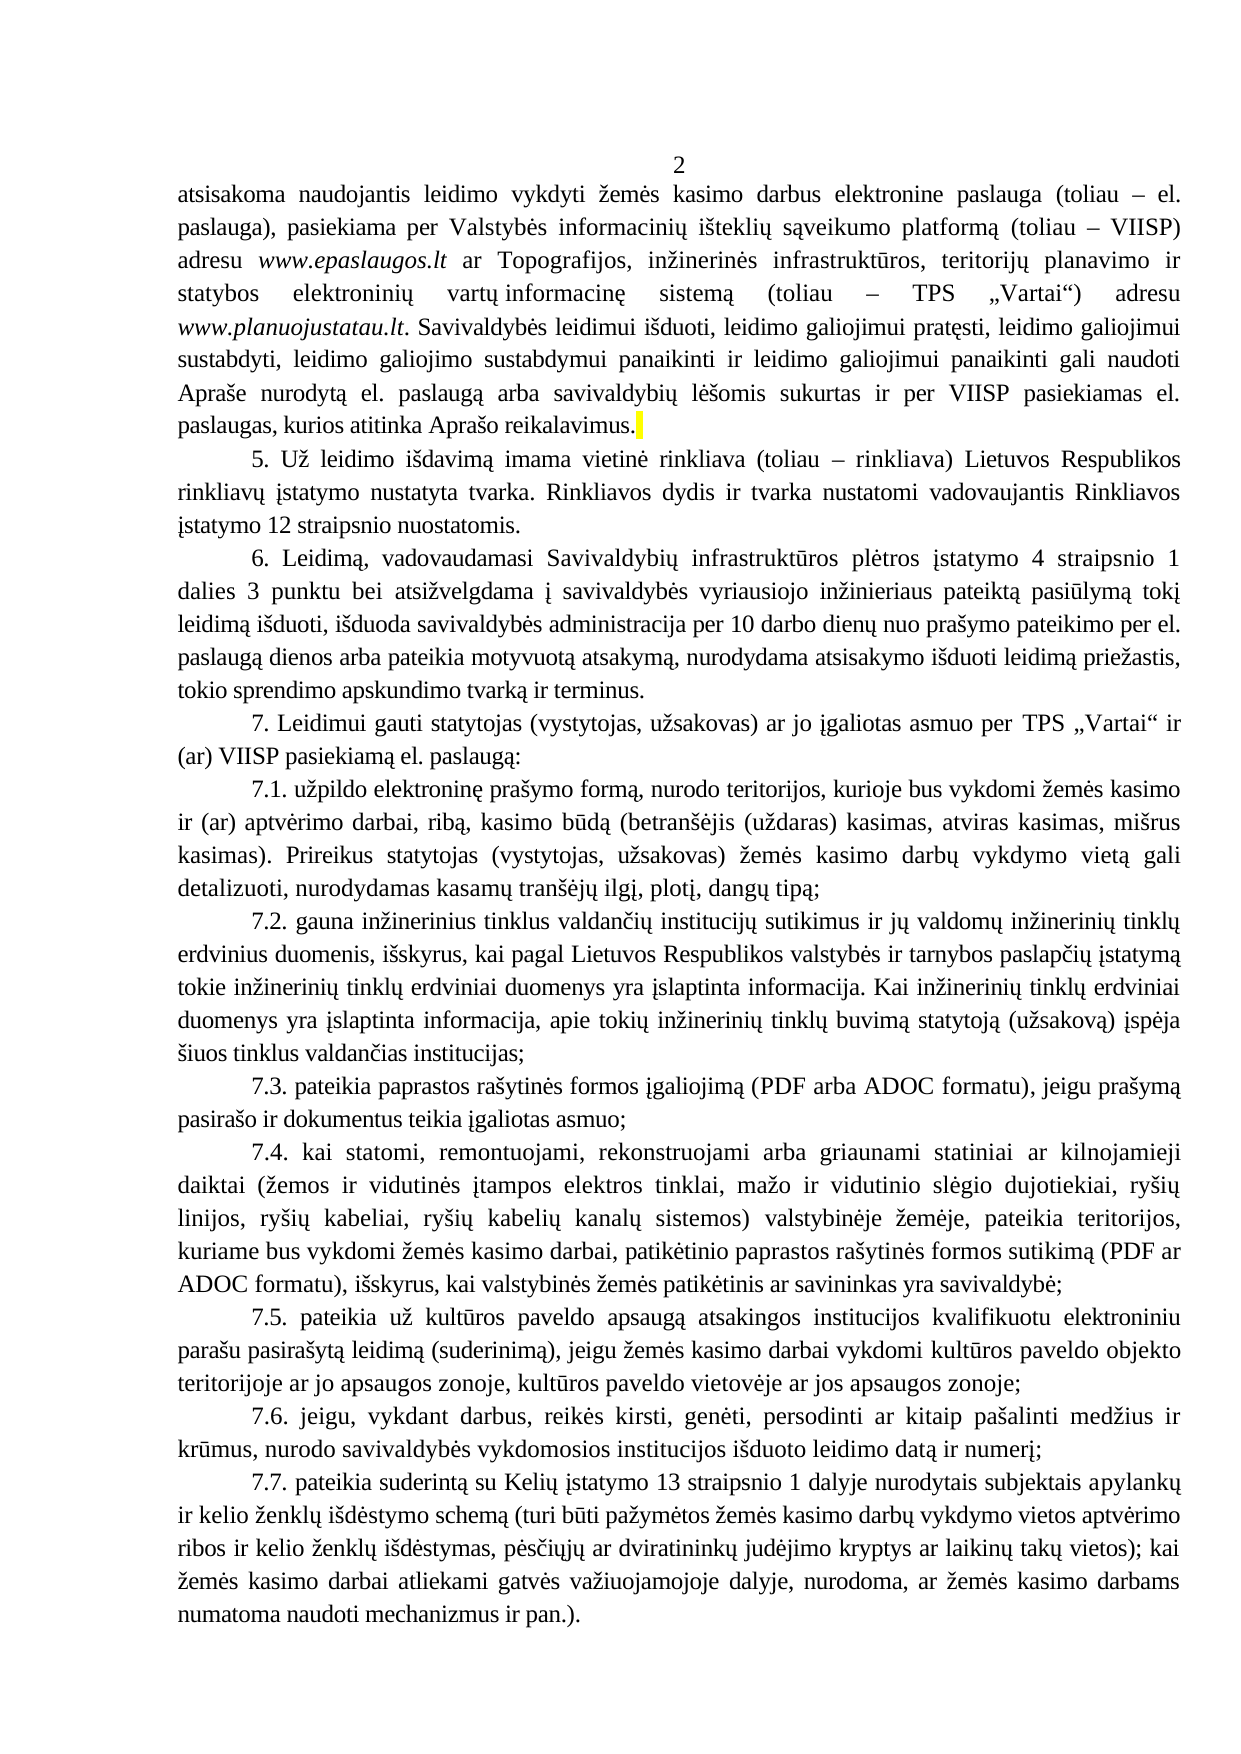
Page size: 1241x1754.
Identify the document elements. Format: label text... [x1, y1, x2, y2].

text 7.2. gauna inžinerinius tinklus valdančių institucijų sutikimus ir jų valdomų inžinerinių tinklų erdvinius duomenis, išskyrus, kai pagal Lietuvos Respublikos valstybės ir tarnybos paslapčių įstatymą tokie inžinerinių tinklų erdviniai duomenys yra įslaptinta informacija. Kai inžinerinių tinklų erdviniai duomenys yra įslaptinta informacija, apie tokių inžinerinių tinklų buvimą statytoją (užsakovą) įspėja šiuos tinklus valdančias institucijas; [177, 906, 1181, 1067]
text atsisakoma naudojantis leidimo vykdyti žemės kasimo darbus elektronine paslauga (toliau – el. paslauga), pasiekiama per Valstybės informacinių išteklių sąveikumo platformą (toliau – VIISP) adresu www.epaslaugos.lt ar Topografijos, inžinerinės infrastruktūros, teritorijų planavimo ir statybos elektroninių vartų informacinę sistemą (toliau – TPS „Vartai“) adresu www.planuojustatau.lt. Savivaldybės leidimui išduoti, leidimo galiojimui pratęsti, leidimo galiojimui sustabdyti, leidimo galiojimo sustabdymui panaikinti ir leidimo galiojimui panaikinti gali naudoti Apraše nurodytą el. paslaugą arba savivaldybių lėšomis sukurtas ir per VIISP pasiekiamas el. paslaugas, kurios atitinka Aprašo reikalavimus. [177, 179, 1181, 439]
text 5. Už leidimo išdavimą imama vietinė rinkliava (toliau – rinkliava) Lietuvos Respublikos rinkliavų įstatymo nustatyta tvarka. Rinkliavos dydis ir tvarka nustatomi vadovaujantis Rinkliavos įstatymo 12 straipsnio nuostatomis. [177, 444, 1181, 538]
text 7.3. pateikia paprastos rašytinės formos įgaliojimą (PDF arba ADOC formatu), jeigu prašymą pasirašo ir dokumentus teikia įgaliotas asmuo; [177, 1071, 1181, 1133]
text 7.6. jeigu, vykdant darbus, reikės kirsti, genėti, persodinti ar kitaip pašalinti medžius ir krūmus, nurodo savivaldybės vykdomosios institucijos išduoto leidimo datą ir numerį; [177, 1401, 1181, 1463]
text 7.1. užpildo elektroninę prašymo formą, nurodo teritorijos, kurioje bus vykdomi žemės kasimo ir (ar) aptvėrimo darbai, ribą, kasimo būdą (betranšėjis (uždaras) kasimas, atviras kasimas, mišrus kasimas). Prireikus statytojas (vystytojas, užsakovas) žemės kasimo darbų vykdymo vietą gali detalizuoti, nurodydamas kasamų tranšėjų ilgį, plotį, dangų tipą; [177, 774, 1181, 902]
text 6. Leidimą, vadovaudamasi Savivaldybių infrastruktūros plėtros įstatymo 4 straipsnio 1 dalies 3 punktu bei atsižvelgdama į savivaldybės vyriausiojo inžinieriaus pateiktą pasiūlymą tokį leidimą išduoti, išduoda savivaldybės administracija per 10 darbo dienų nuo prašymo pateikimo per el. paslaugą dienos arba pateikia motyvuotą atsakymą, nurodydama atsisakymo išduoti leidimą priežastis, tokio sprendimo apskundimo tvarką ir terminus. [177, 543, 1181, 703]
text 7.7. pateikia suderintą su Kelių įstatymo 13 straipsnio 1 dalyje nurodytais subjektais apylankų ir kelio ženklų išdėstymo schemą (turi būti pažymėtos žemės kasimo darbų vykdymo vietos aptvėrimo ribos ir kelio ženklų išdėstymas, pėsčiųjų ar dviratininkų judėjimo kryptys ar laikinų takų vietos); kai žemės kasimo darbai atliekami gatvės važiuojamojoje dalyje, nurodoma, ar žemės kasimo darbams numatoma naudoti mechanizmus ir pan.). [177, 1467, 1181, 1628]
text 7. Leidimui gauti statytojas (vystytojas, užsakovas) ar jo įgaliotas asmuo per TPS „Vartai“ ir (ar) VIISP pasiekiamą el. paslaugą: [177, 708, 1181, 769]
text 7.4. kai statomi, remontuojami, rekonstruojami arba griaunami statiniai ar kilnojamieji daiktai (žemos ir vidutinės įtampos elektros tinklai, mažo ir vidutinio slėgio dujotiekiai, ryšių linijos, ryšių kabeliai, ryšių kabelių kanalų sistemos) valstybinėje žemėje, pateikia teritorijos, kuriame bus vykdomi žemės kasimo darbai, patikėtinio paprastos rašytinės formos sutikimą (PDF ar ADOC formatu), išskyrus, kai valstybinės žemės patikėtinis ar savininkas yra savivaldybė; [177, 1137, 1181, 1298]
text 7.5. pateikia už kultūros paveldo apsaugą atsakingos institucijos kvalifikuotu elektroniniu parašu pasirašytą leidimą (suderinimą), jeigu žemės kasimo darbai vykdomi kultūros paveldo objekto teritorijoje ar jo apsaugos zonoje, kultūros paveldo vietovėje ar jos apsaugos zonoje; [177, 1302, 1181, 1397]
